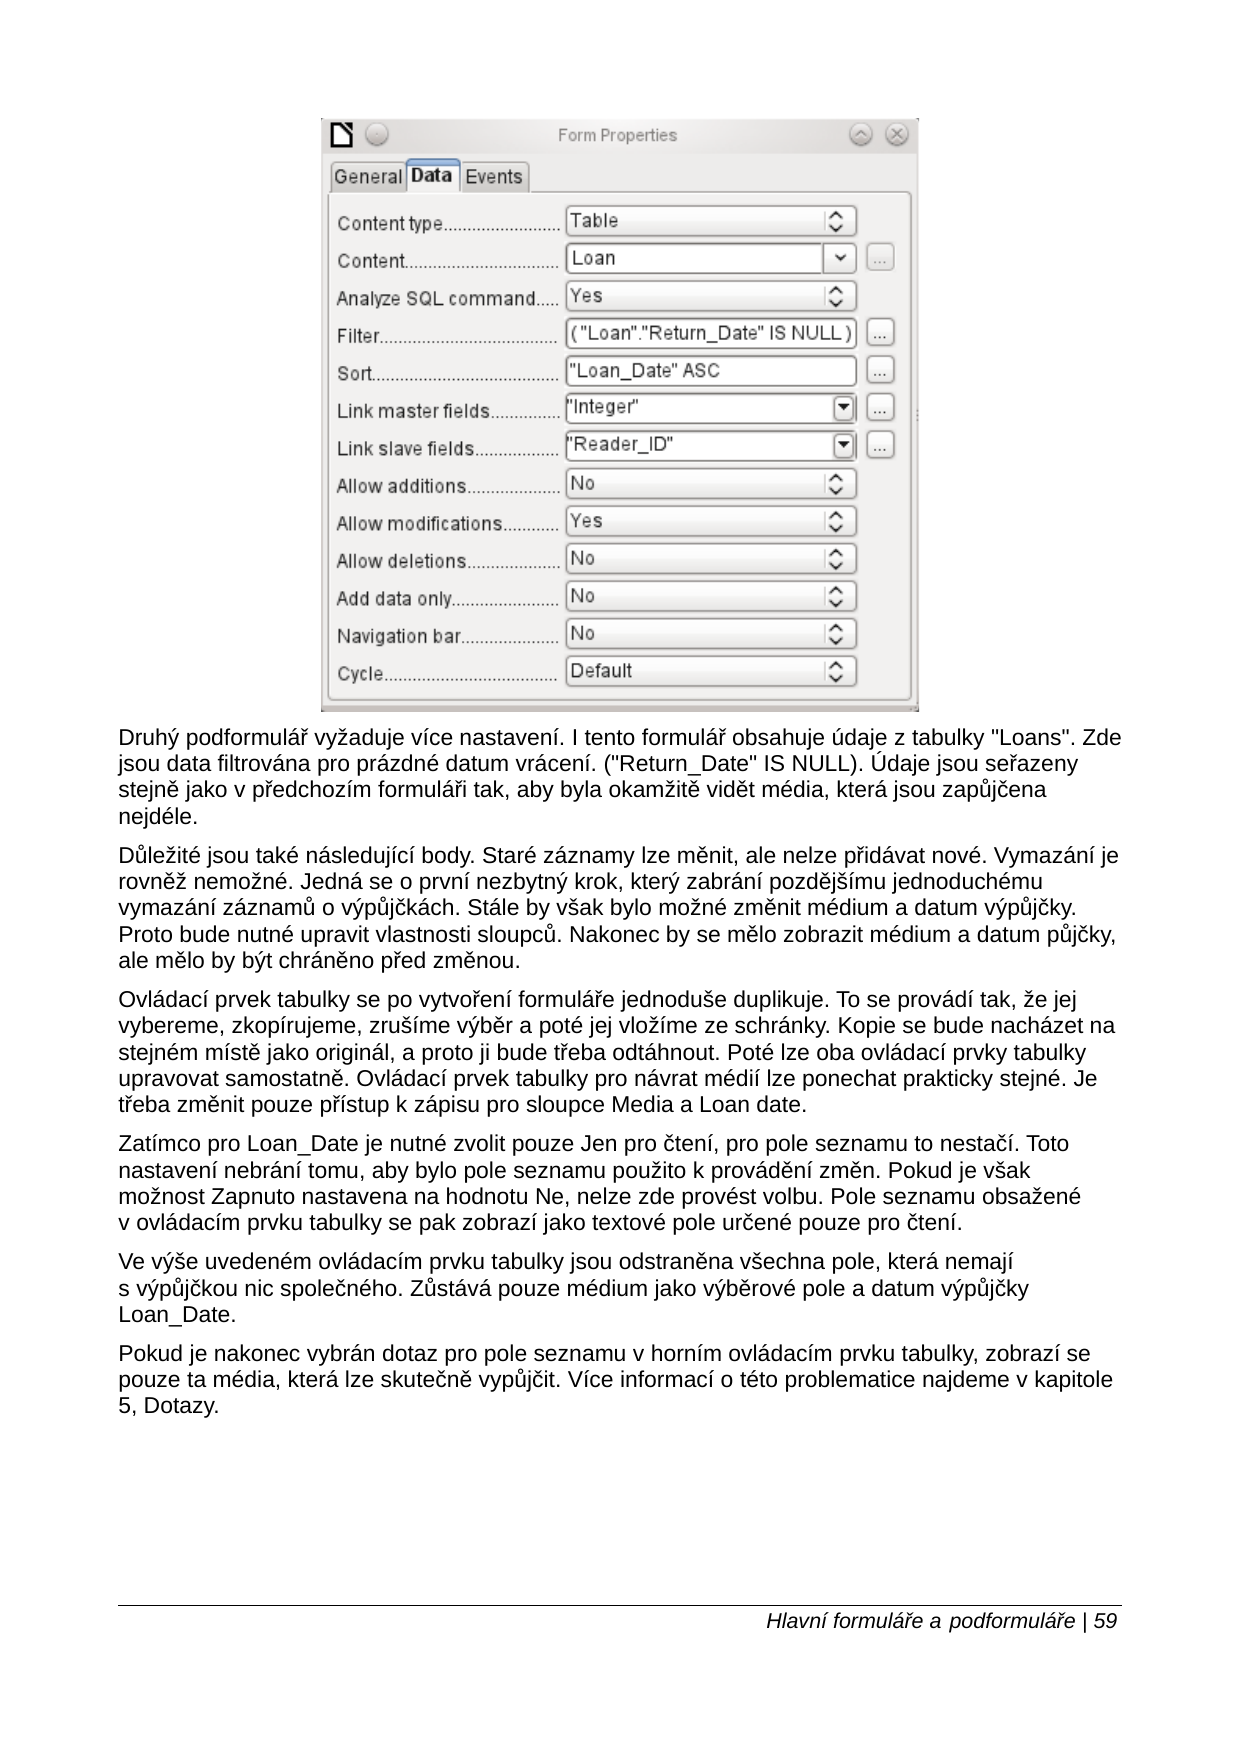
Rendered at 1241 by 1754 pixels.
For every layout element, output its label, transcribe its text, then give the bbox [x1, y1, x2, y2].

text Ovládací prvek tabulky se po vytvoření formuláře jednoduše duplikuje. To se provádí tak, že jej vybereme, zkopírujeme, zrušíme výběr a poté jej vložíme ze schránky. Kopie se bude nacházet na stejném místě jako originál, a proto ji bude třeba odtáhnout. Poté lze oba ovládací prvky tabulky upravovat samostatně. Ovládací prvek tabulky pro návrat médií lze ponechat prakticky stejné. Je třeba změnit pouze přístup k zápisu pro sloupce Media a Loan date. [118, 986, 1122, 1118]
text Ve výše uvedeném ovládacím prvku tabulky jsou odstraněna všechna pole, která nemají s výpůjčkou nic společného. Zůstává pouze médium jako výběrové pole a datum výpůjčky Loan_Date. [118, 1248, 1122, 1327]
picture [321, 118, 920, 712]
text Důležité jsou také následující body. Staré záznamy lze měnit, ale nelze přidávat nové. Vymazání je rovněž nemožné. Jedná se o první nezbytný krok, který zabrání pozdějšímu jednoduchému vymazání záznamů o výpůjčkách. Stále by však bylo možné změnit médium a datum výpůjčky. Proto bude nutné upravit vlastnosti sloupců. Nakonec by se mělo zobrazit médium a datum půjčky, ale mělo by být chráněno před změnou. [118, 842, 1122, 973]
text Zatímco pro Loan_Date je nutné zvolit pouze Jen pro čtení, pro pole seznamu to nestačí. Toto nastavení nebrání tomu, aby bylo pole seznamu použito k provádění změn. Pokud je však možnost Zapnuto nastavena na hodnotu Ne, nelze zde provést volbu. Pole seznamu obsažené v ovládacím prvku tabulky se pak zobrazí jako textové pole určené pouze pro čtení. [118, 1130, 1122, 1236]
text Pokud je nakonec vybrán dotaz pro pole seznamu v horním ovládacím prvku tabulky, zobrazí se pouze ta média, která lze skutečně vypůjčit. Více informací o této problematice najdeme v kapitole 5, Dotazy. [118, 1340, 1122, 1419]
text Druhý podformulář vyžaduje více nastavení. I tento formulář obsahuje údaje z tabulky "Loans". Zde jsou data filtrována pro prázdné datum vrácení. ("Return_Date" IS NULL). Údaje jsou seřazeny stejně jako v předchozím formuláři tak, aby byla okamžitě vidět média, která jsou zapůjčena nejdéle. [118, 724, 1122, 829]
